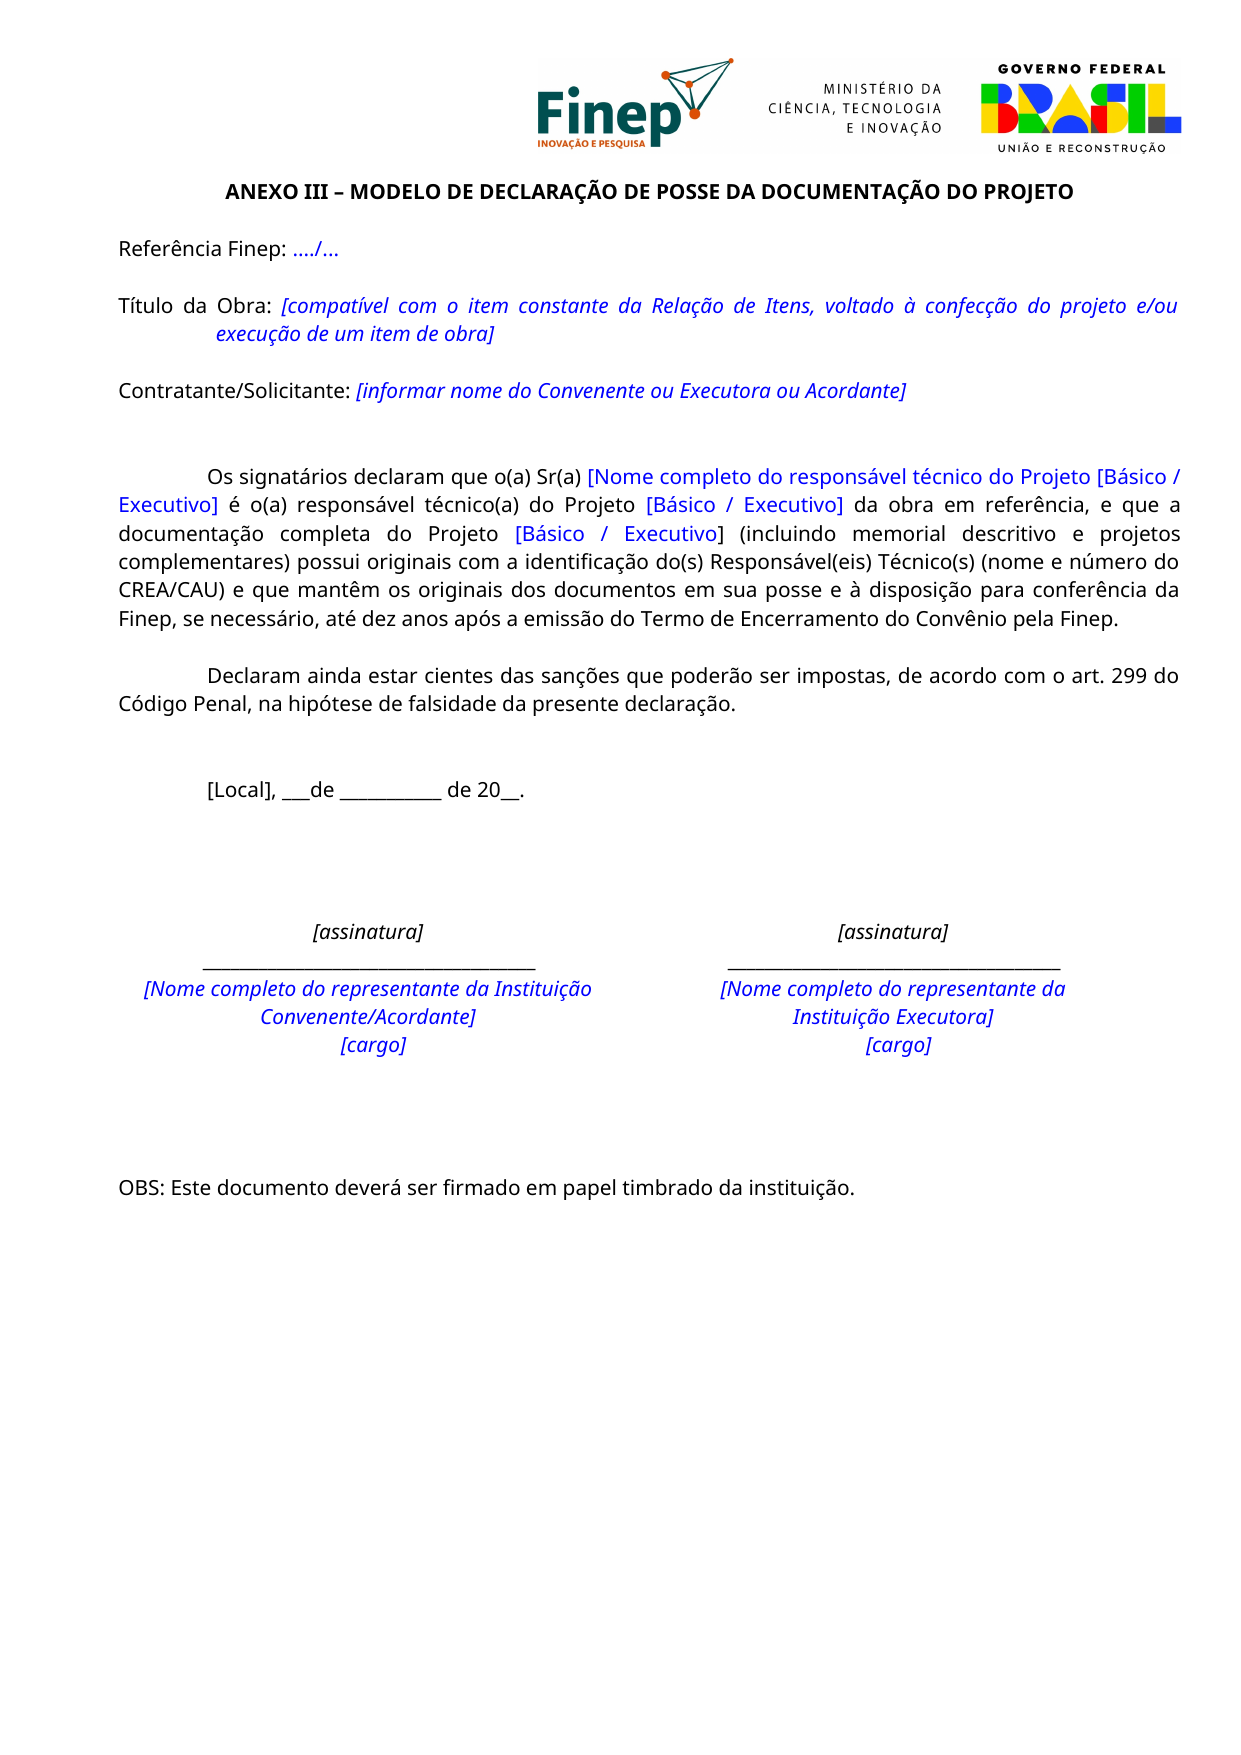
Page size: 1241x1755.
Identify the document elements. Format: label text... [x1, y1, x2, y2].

table_header [assinatura] ____________________________________ [Nome completo do representante da Instituição Executora] [cargo] [643, 917, 1145, 1087]
text Contratante/Solicitante: [informar nome do Convenente ou Executora ou Acordante] [118, 377, 1181, 405]
text Os signatários declaram que o(a) Sr(a) [Nome completo do responsável técnico do Projeto [Básico / Executivo] é o(a) responsável técnico(a) do Projeto [Básico / Executivo] da obra em referência, e que a documentação completa do Projeto [Básico / Executivo] (incluindo memorial descritivo e projetos complementares) possui originais com a identificação do(s) Responsável(eis) Técnico(s) (nome e número do CREA/CAU) e que mantêm os originais dos documentos em sua posse e à disposição para conferência da Finep, se necessário, até dez anos após a emissão do Termo de Encerramento do Convênio pela Finep. [118, 462, 1181, 632]
table_header [assinatura] ____________________________________ [Nome completo do representante da Instituição Convenente/Acordante] [cargo] [118, 917, 620, 1087]
text [Local], ___de ___________ de 20__. [133, 775, 1181, 803]
text OBS: Este documento deverá ser firmado em papel timbrado da instituição. [118, 1173, 1181, 1201]
text ANEXO III – MODELO DE DECLARAÇÃO DE POSSE DA DOCUMENTAÇÃO DO PROJETO [118, 177, 1181, 206]
text Título da Obra: [compatível com o item constante da Relação de Itens, voltado à confecção do projeto e/ou execução de um item de obra] [118, 291, 1181, 348]
text Referência Finep: ..../... [118, 234, 1181, 262]
table_header [620, 917, 643, 1087]
text Declaram ainda estar cientes das sanções que poderão ser impostas, de acordo com o art. 299 do Código Penal, na hipótese de falsidade da presente declaração. [118, 661, 1181, 718]
